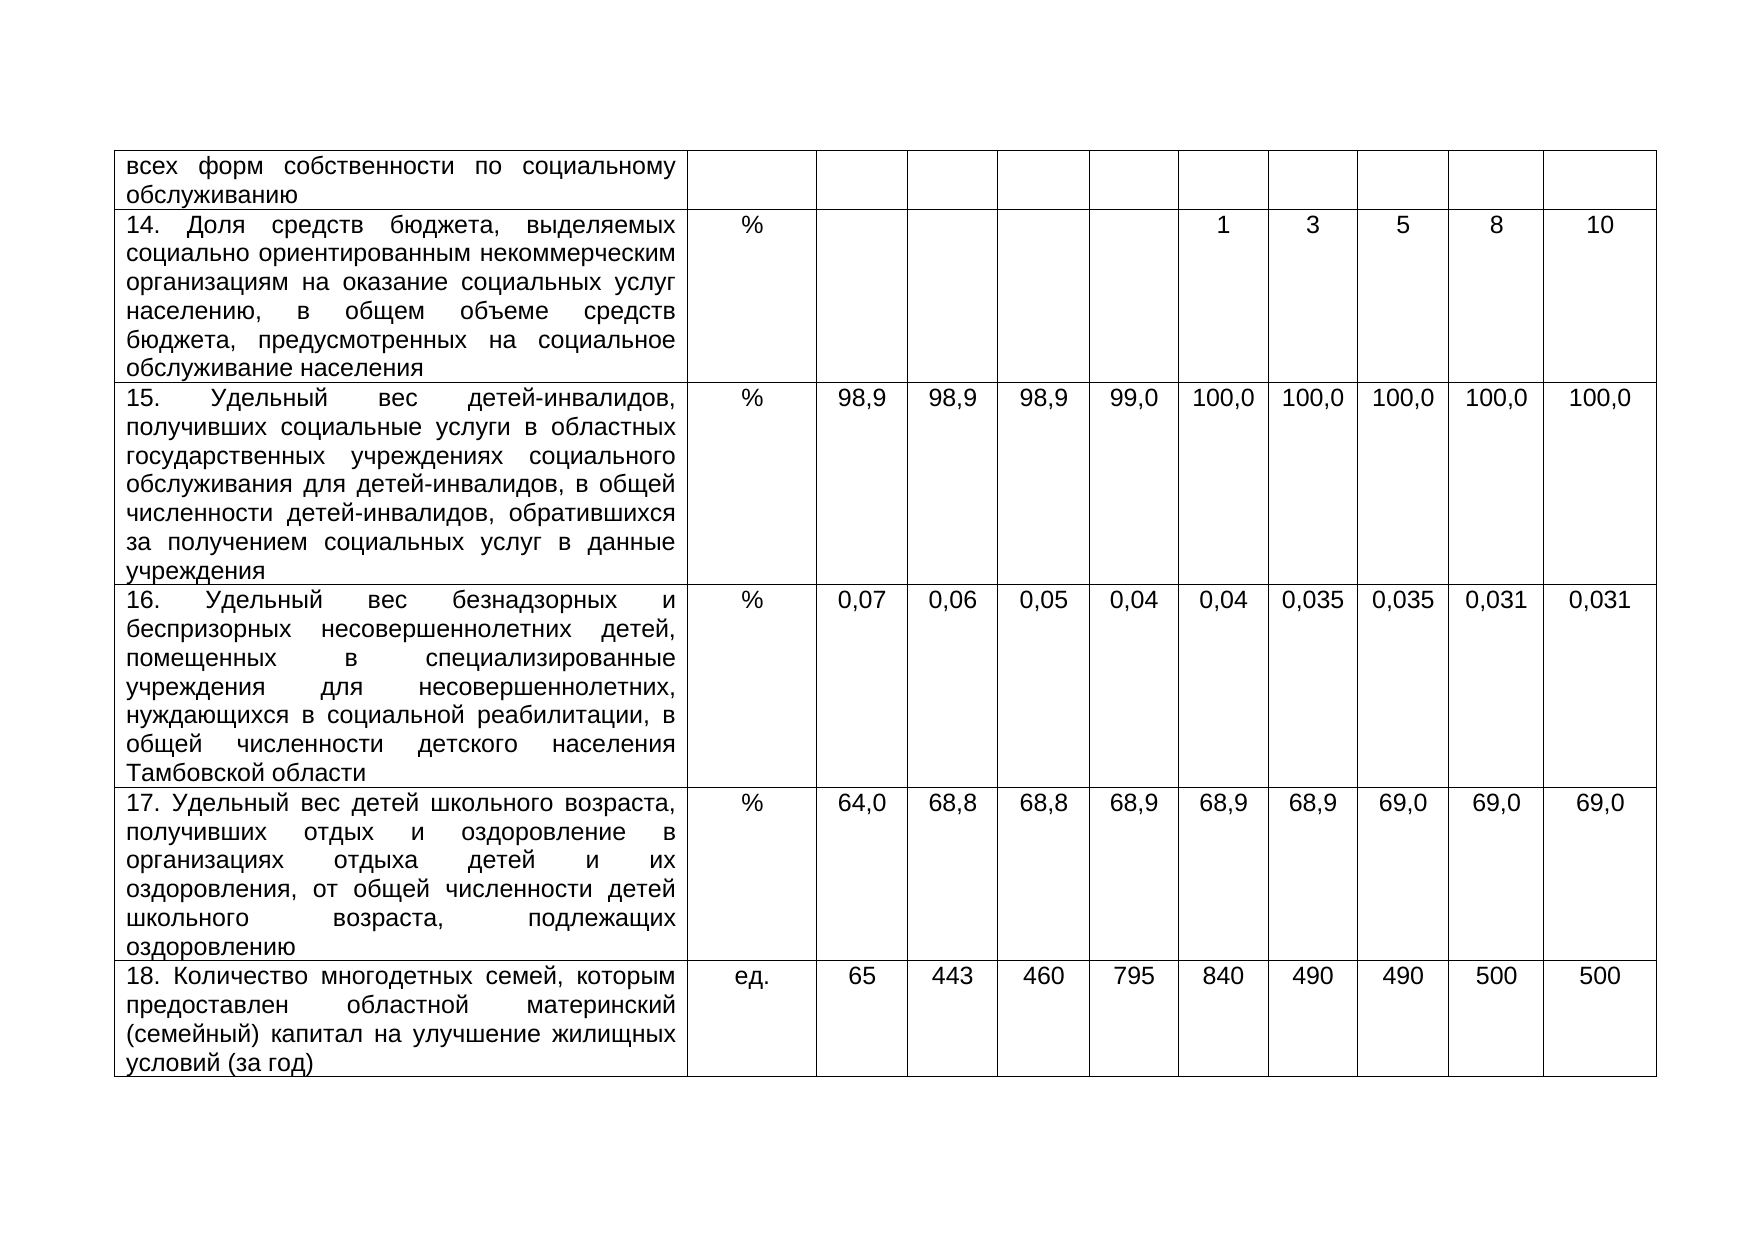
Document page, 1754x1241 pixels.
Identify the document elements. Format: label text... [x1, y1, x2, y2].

table_cell [998, 151, 1089, 208]
table_cell 68,8 [908, 788, 997, 960]
table_cell 100,0 [1358, 383, 1448, 584]
table_cell [1449, 151, 1543, 208]
table_cell % [688, 383, 816, 584]
table_cell 14. Доля средств бюджета, выделяемых социально ориентированным некоммерческим организациям на оказание социальных услуг населению, в общем объеме средств бюджета, предусмотренных на социальное обслуживание населения [115, 210, 687, 382]
table_cell 15. Удельный вес детей-инвалидов, получивших социальные услуги в областных государственных учреждениях социального обслуживания для детей-инвалидов, в общей численности детей-инвалидов, обратившихся за получением социальных услуг в данные учреждения [115, 383, 687, 584]
table_cell 0,031 [1544, 585, 1656, 787]
table_cell 840 [1179, 961, 1268, 1076]
table_cell 0,04 [1090, 585, 1178, 787]
table_cell 68,8 [998, 788, 1089, 960]
table_cell 68,9 [1269, 788, 1357, 960]
table_cell 98,9 [908, 383, 997, 584]
table_cell 69,0 [1544, 788, 1656, 960]
table_cell [908, 210, 997, 382]
table_cell 64,0 [817, 788, 907, 960]
table_cell % [688, 585, 816, 787]
table_cell 69,0 [1358, 788, 1448, 960]
table_cell % [688, 788, 816, 960]
table_cell [1269, 151, 1357, 208]
table_cell 0,05 [998, 585, 1089, 787]
table_cell 98,9 [998, 383, 1089, 584]
table_cell [817, 151, 907, 208]
table_cell 100,0 [1544, 383, 1656, 584]
table_cell 69,0 [1449, 788, 1543, 960]
table_cell 16. Удельный вес безнадзорных и беспризорных несовершеннолетних детей, помещенных в специализированные учреждения для несовершеннолетних, нуждающихся в социальной реабилитации, в общей численности детского населения Тамбовской области [115, 585, 687, 787]
table_cell 3 [1269, 210, 1357, 382]
table_cell [998, 210, 1089, 382]
table_cell 443 [908, 961, 997, 1076]
table_cell [817, 210, 907, 382]
table_cell 68,9 [1090, 788, 1178, 960]
table_cell 490 [1269, 961, 1357, 1076]
table_cell 10 [1544, 210, 1656, 382]
table_cell % [688, 210, 816, 382]
table_cell 0,031 [1449, 585, 1543, 787]
table_cell [1179, 151, 1268, 208]
table_cell ед. [688, 961, 816, 1076]
table_cell [1090, 210, 1178, 382]
table_cell 0,04 [1179, 585, 1268, 787]
table_cell 18. Количество многодетных семей, которым предоставлен областной материнский (семейный) капитал на улучшение жилищных условий (за год) [115, 961, 687, 1076]
table_cell [688, 151, 816, 208]
table_cell 0,035 [1269, 585, 1357, 787]
table_cell [1358, 151, 1448, 208]
table_cell 0,06 [908, 585, 997, 787]
table_cell 99,0 [1090, 383, 1178, 584]
table_cell [1544, 151, 1656, 208]
table_cell 100,0 [1449, 383, 1543, 584]
table_cell 98,9 [817, 383, 907, 584]
table_cell 795 [1090, 961, 1178, 1076]
table_cell 0,07 [817, 585, 907, 787]
table_cell 65 [817, 961, 907, 1076]
table_cell 100,0 [1269, 383, 1357, 584]
table_cell 460 [998, 961, 1089, 1076]
table_cell 500 [1544, 961, 1656, 1076]
table_cell [1090, 151, 1178, 208]
table_cell 0,035 [1358, 585, 1448, 787]
table_cell 1 [1179, 210, 1268, 382]
table_cell всех форм собственности по социальному обслуживанию [115, 151, 687, 208]
table_cell 8 [1449, 210, 1543, 382]
table_cell 490 [1358, 961, 1448, 1076]
table_cell 500 [1449, 961, 1543, 1076]
table_cell 17. Удельный вес детей школьного возраста, получивших отдых и оздоровление в организациях отдыха детей и их оздоровления, от общей численности детей школьного возраста, подлежащих оздоровлению [115, 788, 687, 960]
table_cell [908, 151, 997, 208]
table_cell 5 [1358, 210, 1448, 382]
table_cell 100,0 [1179, 383, 1268, 584]
table_cell 68,9 [1179, 788, 1268, 960]
